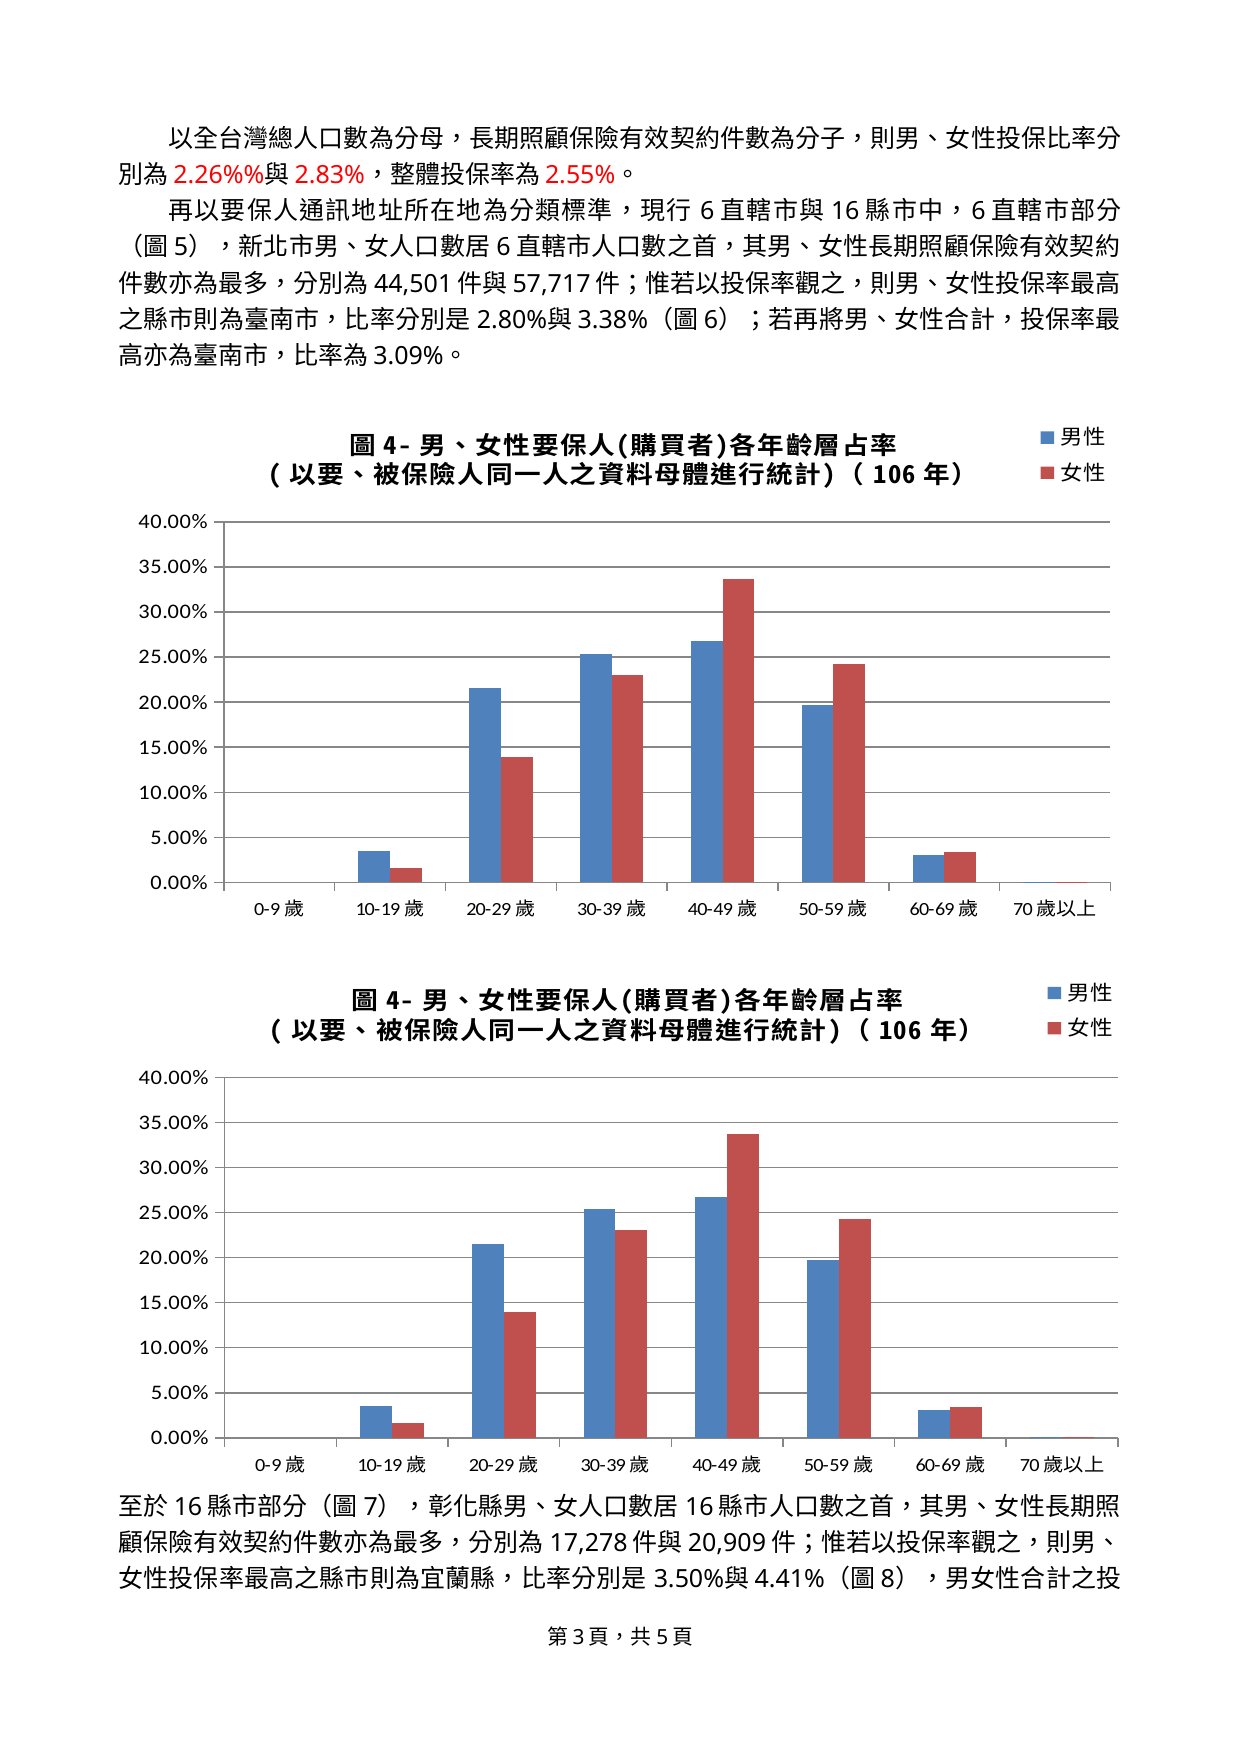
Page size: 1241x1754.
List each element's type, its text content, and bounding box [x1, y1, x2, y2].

text 至於16縣市部分（圖7），彰化縣男、女人口數居16縣市人口數之首，其男、女性長期照顧保險有效契約件數亦為最多，分別為17,278件與20,909件；惟若以投保率觀之，則男、女性投保率最高之縣市則為宜蘭縣，比率分別是3.50%與4.41%（圖8），男女性合計之投 [118, 1487, 1122, 1595]
text 再以要保人通訊地址所在地為分類標準，現行6直轄市與16縣市中，6直轄市部分（圖5），新北市男、女人口數居6直轄市人口數之首，其男、女性長期照顧保險有效契約件數亦為最多，分別為44,501件與57,717件；惟若以投保率觀之，則男、女性投保率最高之縣市則為臺南市，比率分別是2.80%與3.38%（圖6）；若再將男、女性合計，投保率最高亦為臺南市，比率為3.09%。 [118, 191, 1122, 372]
text 以全台灣總人口數為分母，長期照顧保險有效契約件數為分子，則男、女性投保比率分別為2.26%%與2.83%，整體投保率為2.55%。 [118, 118, 1122, 191]
